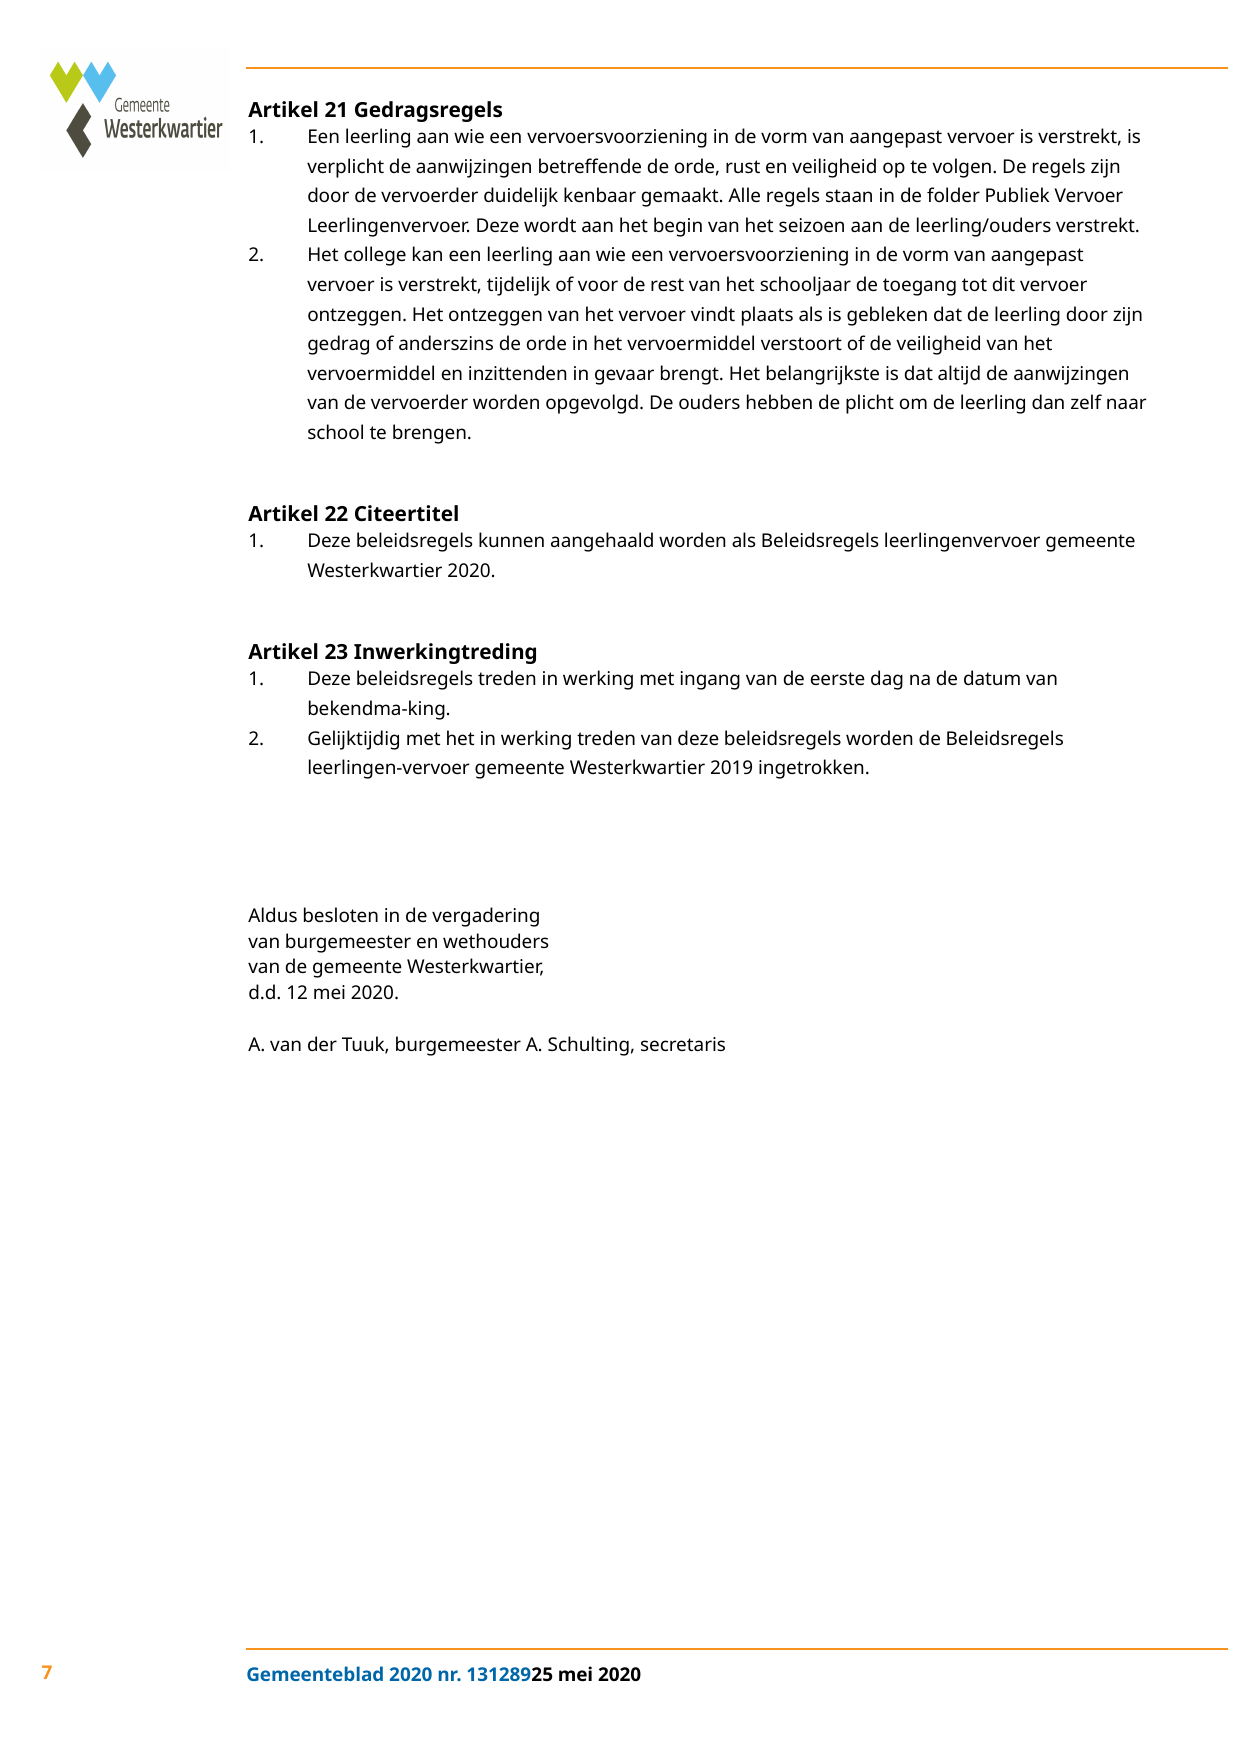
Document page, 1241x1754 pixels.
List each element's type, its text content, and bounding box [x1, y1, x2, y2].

text van burgemeester en wethouders [248, 928, 1152, 954]
text A. van der Tuuk, burgemeester A. Schulting, secretaris [248, 1031, 1152, 1057]
picture [41, 47, 231, 172]
text Aldus besloten in de vergadering [248, 902, 1152, 928]
text van de gemeente Westerkwartier, [248, 954, 1152, 979]
text Artikel 21 Gedragsregels [248, 95, 1152, 123]
text d.d. 12 mei 2020. [248, 979, 1152, 1005]
list Een leerling aan wie een vervoersvoorziening in de vorm van aangepast vervoer is verstrekt, is verplicht de aanwijzingen betreffende de orde, rust en veiligheid op te volgen. De regels zijn door de vervoerder duidelijk kenbaar gemaakt. Alle regels staan in de folder Publiek Vervoer Leerlingenvervoer. Deze wordt aan het begin van het seizoen aan de leerling/ouders verstrekt. [248, 123, 1152, 238]
list Het college kan een leerling aan wie een vervoersvoorziening in de vorm van aangepast vervoer is verstrekt, tijdelijk of voor de rest van het schooljaar de toegang tot dit vervoer ontzeggen. Het ontzeggen van het vervoer vindt plaats als is gebleken dat de leerling door zijn gedrag of anderszins de orde in het vervoermiddel verstoort of de veiligheid van het vervoermiddel en inzittenden in gevaar brengt. Het belangrijkste is dat altijd de aanwijzingen van de vervoerder worden opgevolgd. De ouders hebben de plicht om de leerling dan zelf naar school te brengen. [248, 242, 1152, 445]
list Deze beleidsregels treden in werking met ingang van de eerste dag na de datum van bekendma-king. [248, 666, 1152, 721]
list Deze beleidsregels kunnen aangehaald worden als Beleidsregels leerlingenvervoer gemeente Westerkwartier 2020. [248, 527, 1152, 583]
text Artikel 22 Citeertitel [248, 499, 1152, 527]
text Artikel 23 Inwerkingtreding [248, 637, 1152, 666]
list Gelijktijdig met het in werking treden van deze beleidsregels worden de Beleidsregels leerlingen-vervoer gemeente Westerkwartier 2019 ingetrokken. [248, 725, 1152, 780]
